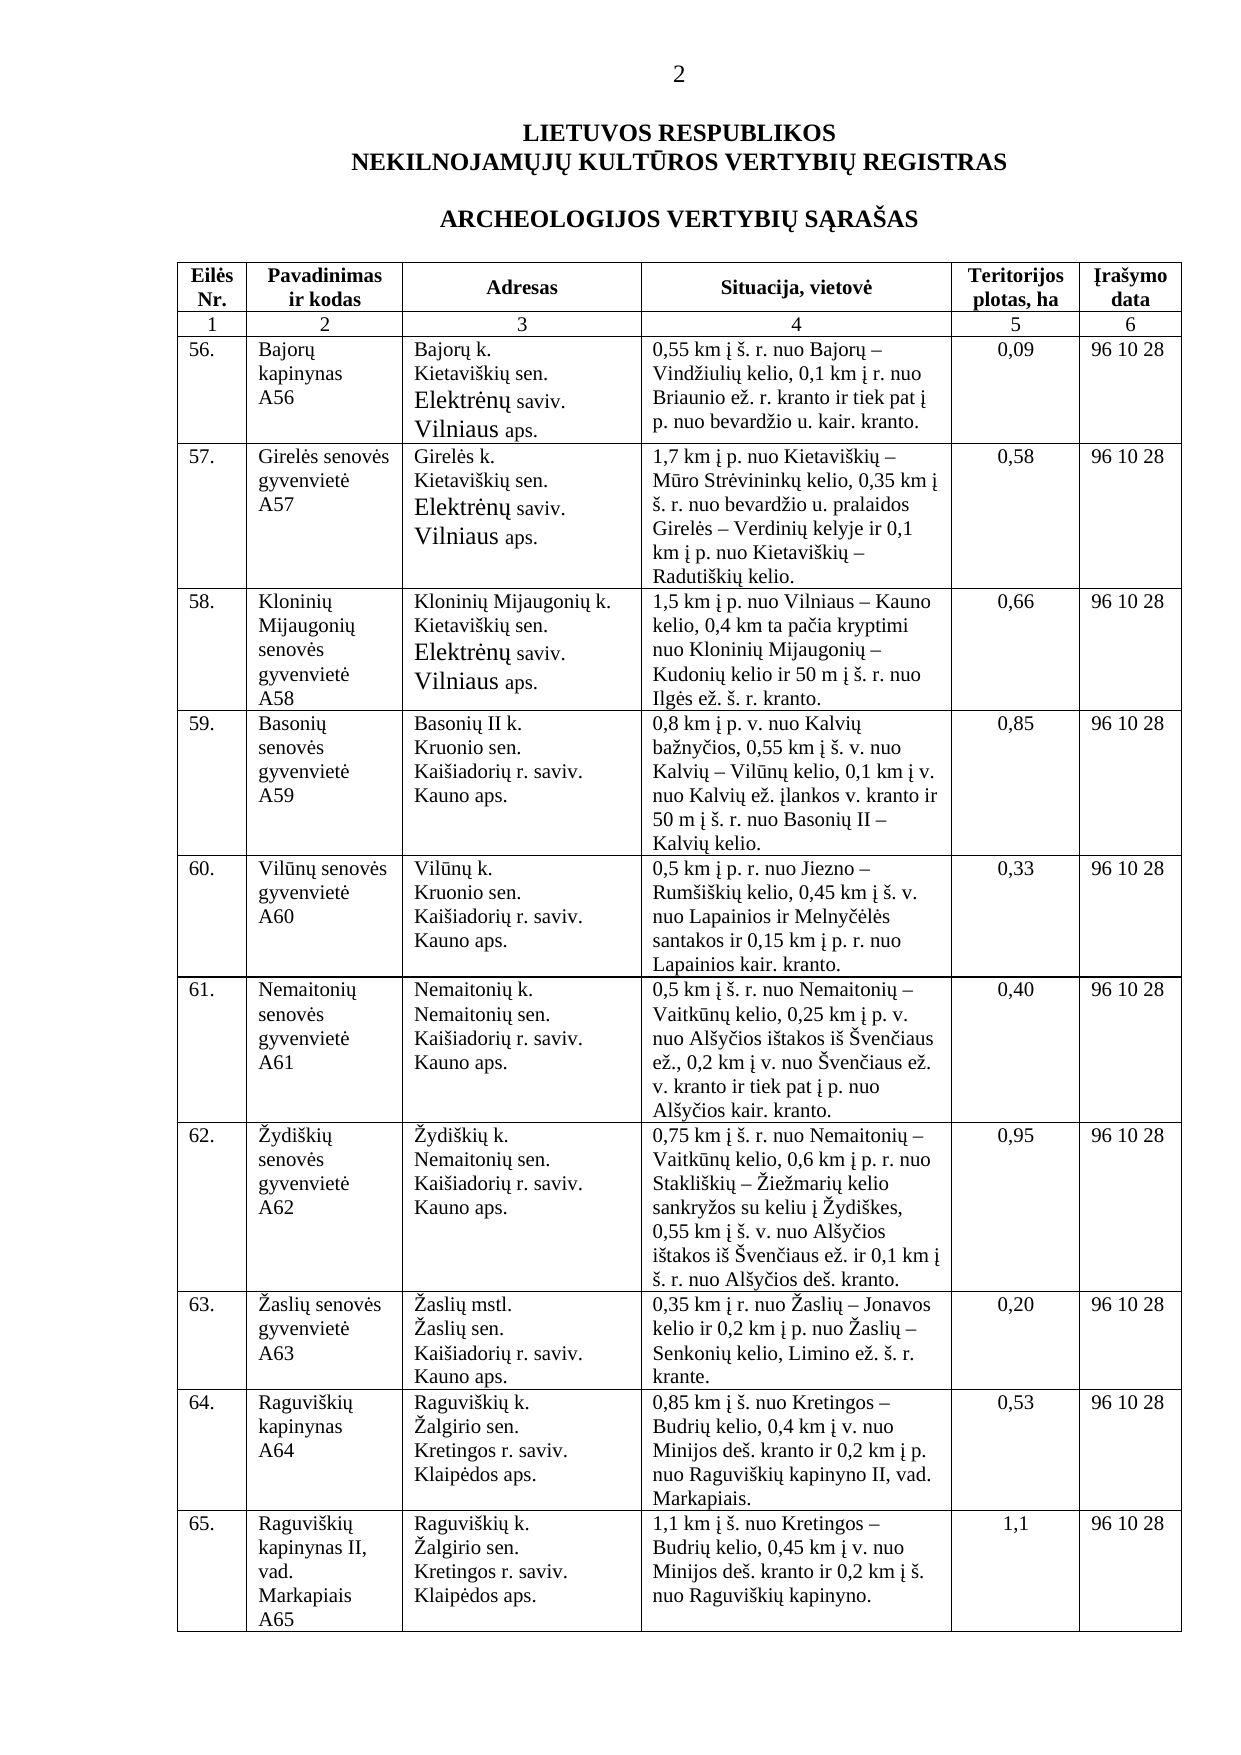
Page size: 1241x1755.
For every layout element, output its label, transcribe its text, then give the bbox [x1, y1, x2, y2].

table_header Situacija, vietovė [642, 263, 951, 311]
table_cell 96 10 28 [1080, 589, 1181, 709]
table_cell Žaslių mstl. Žaslių sen. Kaišiadorių r. saviv. Kauno aps. [403, 1292, 641, 1388]
table_cell Basonių II k. Kruonio sen. Kaišiadorių r. saviv. Kauno aps. [403, 711, 641, 855]
table_cell 61. [178, 978, 246, 1122]
table_cell 5 [952, 312, 1079, 336]
table_cell 0,55 km į š. r. nuo Bajorų – Vindžiulių kelio, 0,1 km į r. nuo Briaunio ež. r. kranto ir tiek pat į p. nuo bevardžio u. kair. kranto. [642, 337, 951, 443]
table_cell 96 10 28 [1080, 337, 1181, 443]
table_cell 3 [403, 312, 641, 336]
table_cell 0,20 [952, 1292, 1079, 1388]
table_cell 1,5 km į p. nuo Vilniaus – Kauno kelio, 0,4 km ta pačia kryptimi nuo Kloninių Mijaugonių – Kudonių kelio ir 50 m į š. r. nuo Ilgės ež. š. r. kranto. [642, 589, 951, 709]
table_cell 96 10 28 [1080, 1511, 1181, 1631]
table_cell 96 10 28 [1080, 1123, 1181, 1291]
text ARCHEOLOGIJOS VERTYBIŲ SĄRAŠAS [177, 204, 1181, 233]
table_cell Raguviškių k. Žalgirio sen. Kretingos r. saviv. Klaipėdos aps. [403, 1511, 641, 1631]
table_cell Girelės k. Kietaviškių sen. Elektrėnų saviv. Vilniaus aps. [403, 444, 641, 588]
table_cell Raguviškių kapinynas II, vad. Markapiais A65 [247, 1511, 402, 1631]
table_cell Raguviškių kapinynas A64 [247, 1390, 402, 1510]
table_cell 0,40 [952, 978, 1079, 1122]
table_cell Girelės senovės gyvenvietė A57 [247, 444, 402, 588]
table_cell 0,58 [952, 444, 1079, 588]
table_cell 59. [178, 711, 246, 855]
table_cell 0,75 km į š. r. nuo Nemaitonių – Vaitkūnų kelio, 0,6 km į p. r. nuo Stakliškių – Žiežmarių kelio sankryžos su keliu į Žydiškes, 0,55 km į š. v. nuo Alšyčios ištakos iš Švenčiaus ež. ir 0,1 km į š. r. nuo Alšyčios deš. kranto. [642, 1123, 951, 1291]
table_cell 58. [178, 589, 246, 709]
table_cell 96 10 28 [1080, 1292, 1181, 1388]
table_cell 96 10 28 [1080, 856, 1181, 976]
table_cell 64. [178, 1390, 246, 1510]
table_cell Bajorų kapinynas A56 [247, 337, 402, 443]
table_cell Žydiškių k. Nemaitonių sen. Kaišiadorių r. saviv. Kauno aps. [403, 1123, 641, 1291]
table_cell 1 [178, 312, 246, 336]
table_cell 0,53 [952, 1390, 1079, 1510]
table_cell Žaslių senovės gyvenvietė A63 [247, 1292, 402, 1388]
table_cell 57. [178, 444, 246, 588]
table_cell 0,5 km į š. r. nuo Nemaitonių – Vaitkūnų kelio, 0,25 km į p. v. nuo Alšyčios ištakos iš Švenčiaus ež., 0,2 km į v. nuo Švenčiaus ež. v. kranto ir tiek pat į p. nuo Alšyčios kair. kranto. [642, 978, 951, 1122]
text NEKILNOJAMŲJŲ KULTŪROS VERTYBIŲ REGISTRAS [177, 147, 1181, 176]
table_cell 1,1 [952, 1511, 1079, 1631]
table_cell Vilūnų k. Kruonio sen. Kaišiadorių r. saviv. Kauno aps. [403, 856, 641, 976]
table_header Pavadinimas ir kodas [247, 263, 402, 311]
table_cell Nemaitonių senovės gyvenvietė A61 [247, 978, 402, 1122]
table_header Eilės Nr. [178, 263, 246, 311]
table_cell 0,8 km į p. v. nuo Kalvių bažnyčios, 0,55 km į š. v. nuo Kalvių – Vilūnų kelio, 0,1 km į v. nuo Kalvių ež. įlankos v. kranto ir 50 m į š. r. nuo Basonių II – Kalvių kelio. [642, 711, 951, 855]
table_cell 0,35 km į r. nuo Žaslių – Jonavos kelio ir 0,2 km į p. nuo Žaslių – Senkonių kelio, Limino ež. š. r. krante. [642, 1292, 951, 1388]
table_cell 6 [1080, 312, 1181, 336]
table_cell 0,66 [952, 589, 1079, 709]
table_cell Žydiškių senovės gyvenvietė A62 [247, 1123, 402, 1291]
table_header Teritorijos plotas, ha [952, 263, 1079, 311]
table_header Įrašymo data [1080, 263, 1181, 311]
table_cell Bajorų k. Kietaviškių sen. Elektrėnų saviv. Vilniaus aps. [403, 337, 641, 443]
table_cell 96 10 28 [1080, 978, 1181, 1122]
table_cell 63. [178, 1292, 246, 1388]
table_cell 2 [247, 312, 402, 336]
table_cell Kloninių Mijaugonių senovės gyvenvietė A58 [247, 589, 402, 709]
table_cell Kloninių Mijaugonių k. Kietaviškių sen. Elektrėnų saviv. Vilniaus aps. [403, 589, 641, 709]
table_cell 0,95 [952, 1123, 1079, 1291]
table_cell Nemaitonių k. Nemaitonių sen. Kaišiadorių r. saviv. Kauno aps. [403, 978, 641, 1122]
table_cell 62. [178, 1123, 246, 1291]
table_cell 1,1 km į š. nuo Kretingos – Budrių kelio, 0,45 km į v. nuo Minijos deš. kranto ir 0,2 km į š. nuo Raguviškių kapinyno. [642, 1511, 951, 1631]
table_cell Basonių senovės gyvenvietė A59 [247, 711, 402, 855]
table_cell 96 10 28 [1080, 711, 1181, 855]
table_cell 60. [178, 856, 246, 976]
text LIETUVOS RESPUBLIKOS [177, 118, 1181, 147]
table_cell 96 10 28 [1080, 444, 1181, 588]
table_cell 96 10 28 [1080, 1390, 1181, 1510]
table_cell 0,5 km į p. r. nuo Jiezno – Rumšiškių kelio, 0,45 km į š. v. nuo Lapainios ir Melnyčėlės santakos ir 0,15 km į p. r. nuo Lapainios kair. kranto. [642, 856, 951, 976]
table_cell 1,7 km į p. nuo Kietaviškių – Mūro Strėvininkų kelio, 0,35 km į š. r. nuo bevardžio u. pralaidos Girelės – Verdinių kelyje ir 0,1 km į p. nuo Kietaviškių – Radutiškių kelio. [642, 444, 951, 588]
table_cell 56. [178, 337, 246, 443]
table_cell 0,85 km į š. nuo Kretingos – Budrių kelio, 0,4 km į v. nuo Minijos deš. kranto ir 0,2 km į p. nuo Raguviškių kapinyno II, vad. Markapiais. [642, 1390, 951, 1510]
table_cell 4 [642, 312, 951, 336]
table_cell 65. [178, 1511, 246, 1631]
table_cell 0,09 [952, 337, 1079, 443]
table_cell Vilūnų senovės gyvenvietė A60 [247, 856, 402, 976]
table_cell 0,33 [952, 856, 1079, 976]
table_header Adresas [403, 263, 641, 311]
table_cell Raguviškių k. Žalgirio sen. Kretingos r. saviv. Klaipėdos aps. [403, 1390, 641, 1510]
table_cell 0,85 [952, 711, 1079, 855]
